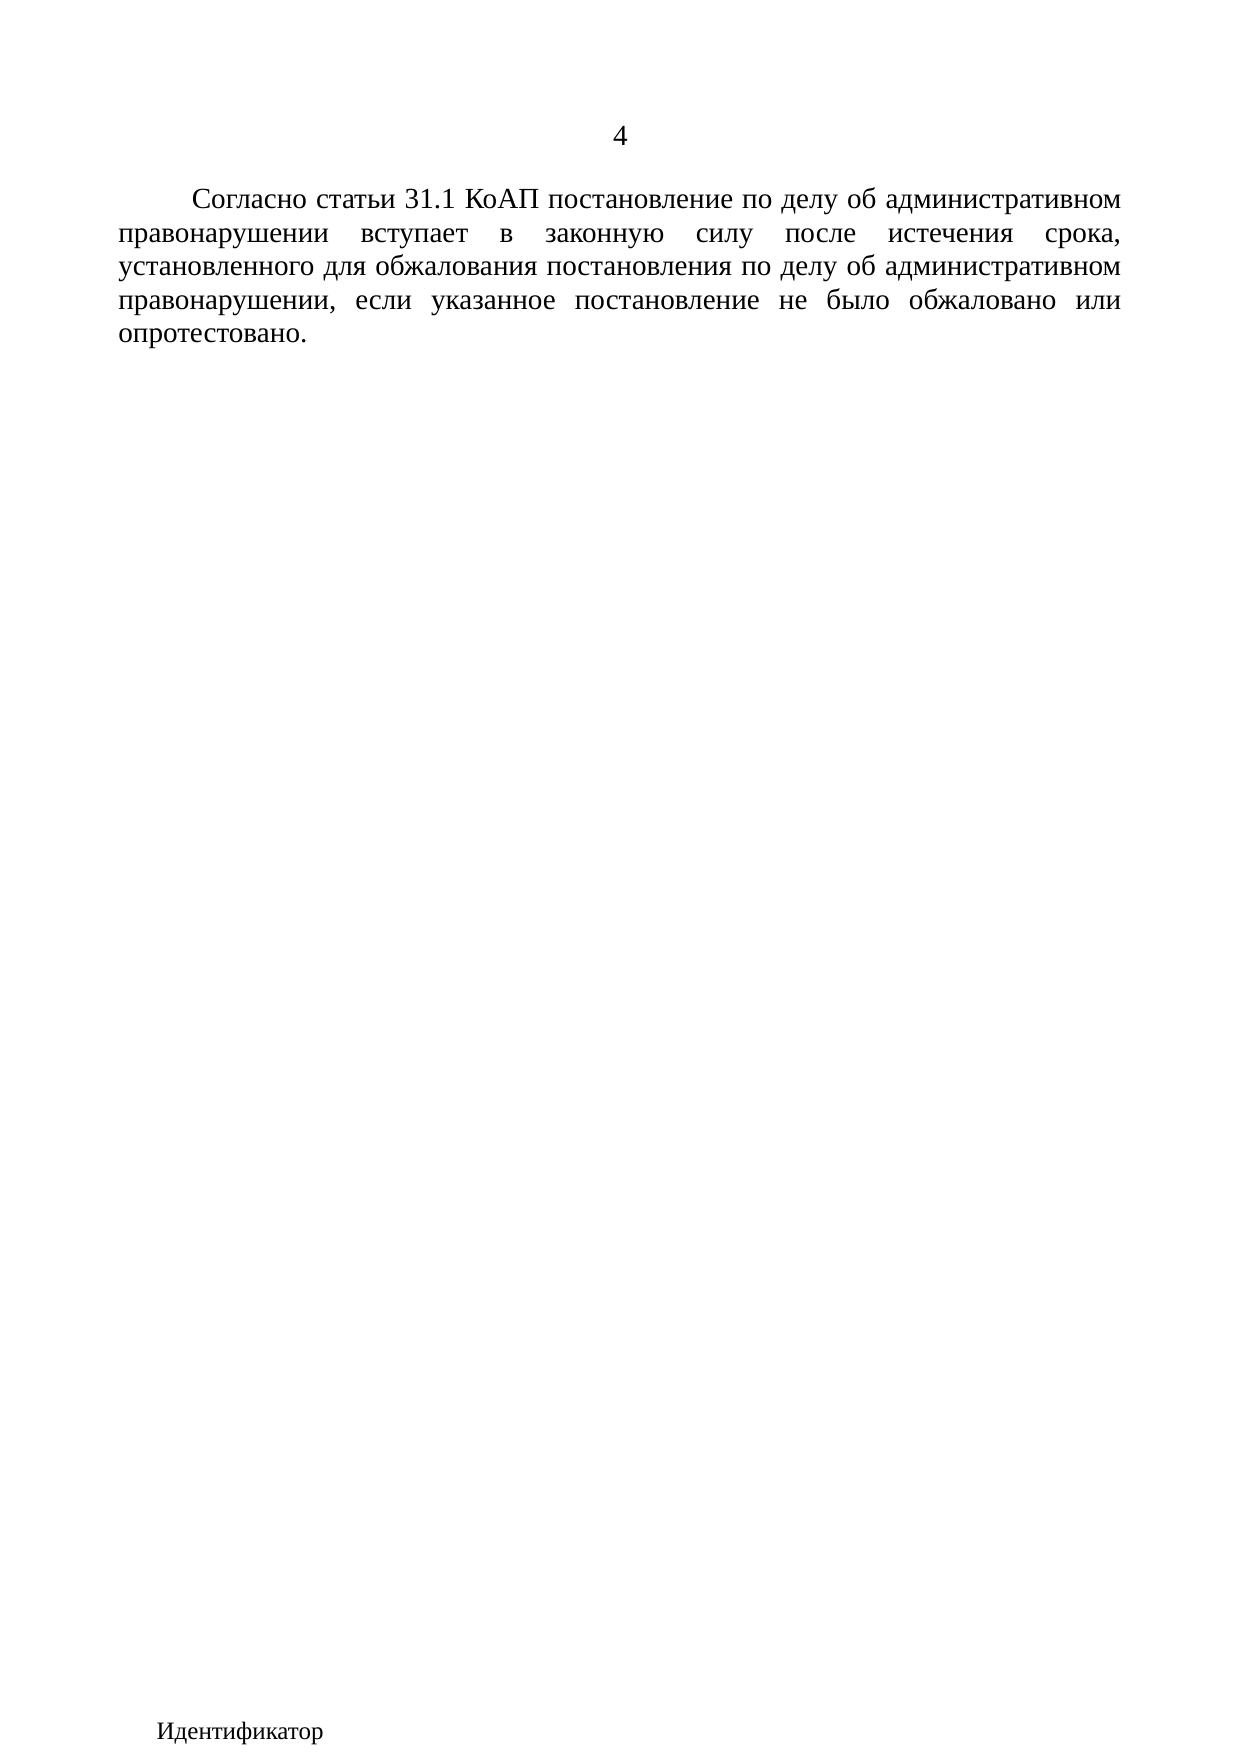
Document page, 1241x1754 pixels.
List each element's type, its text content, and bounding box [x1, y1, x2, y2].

text Согласно статьи 31.1 КоАП постановление по делу об административном правонарушении вступает в законную силу после истечения срока, установленного для обжалования постановления по делу об административном правонарушении, если указанное постановление не было обжаловано или опротестовано. [118, 181, 1122, 349]
